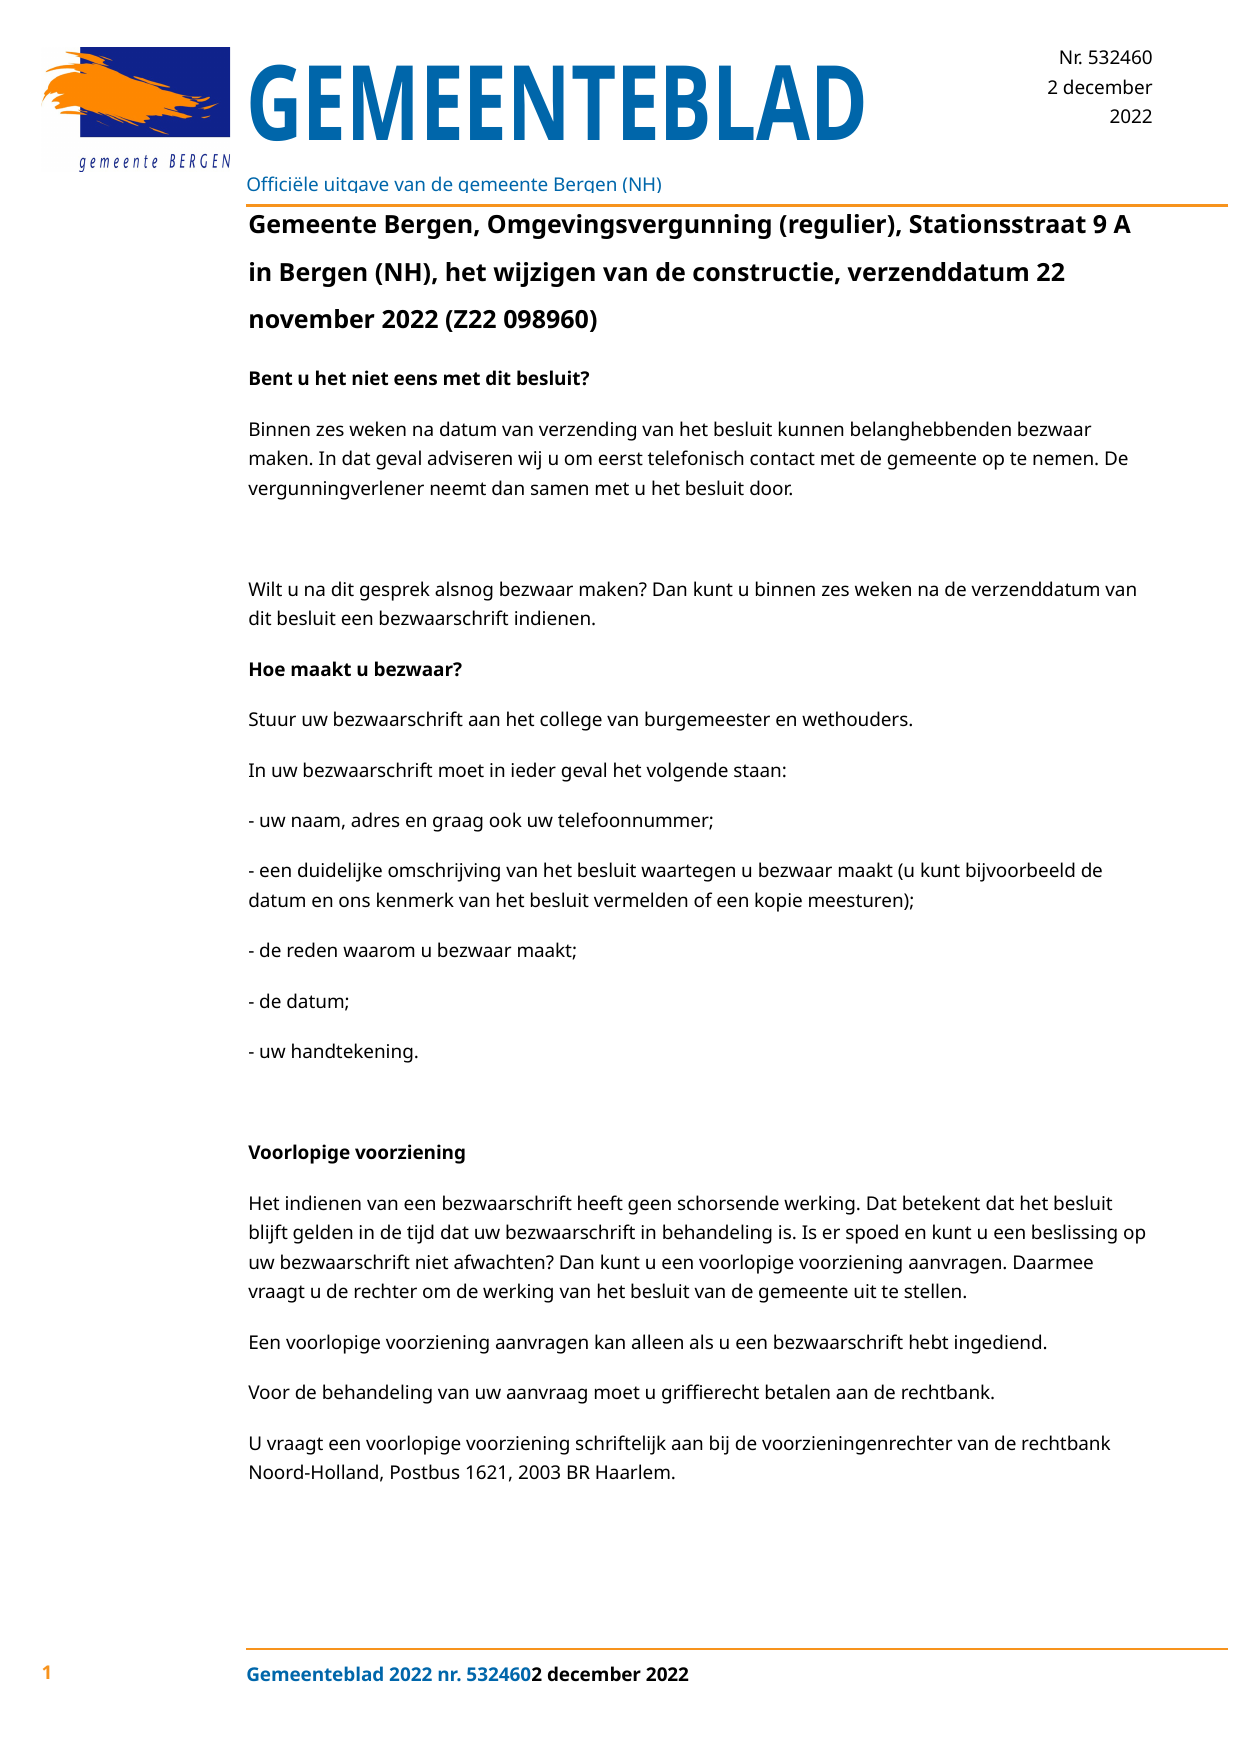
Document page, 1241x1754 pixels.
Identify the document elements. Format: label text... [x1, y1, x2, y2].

text - de datum; [248, 988, 1152, 1014]
text Gemeente Bergen, Omgevingsvergunning (regulier), Stationsstraat 9 A in Bergen (NH), het wijzigen van de constructie, verzenddatum 22 november 2022 (Z22 098960) [248, 207, 1152, 336]
text - een duidelijke omschrijving van het besluit waartegen u bezwaar maakt (u kunt bijvoorbeeld de datum en ons kenmerk van het besluit vermelden of een kopie meesturen); [248, 858, 1152, 913]
text U vraagt een voorlopige voorziening schriftelijk aan bij de voorzieningenrechter van de rechtbank Noord-Holland, Postbus 1621, 2003 BR Haarlem. [248, 1430, 1152, 1485]
text In uw bezwaarschrift moet in ieder geval het volgende staan: [248, 757, 1152, 782]
text Voor de behandeling van uw aanvraag moet u griffierecht betalen aan de rechtbank. [248, 1379, 1152, 1405]
text - de reden waarom u bezwaar maakt; [248, 938, 1152, 963]
text Wilt u na dit gesprek alsnog bezwaar maken? Dan kunt u binnen zes weken na de verzenddatum van dit besluit een bezwaarschrift indienen. [248, 576, 1152, 631]
text Voorlopige voorziening [248, 1139, 1152, 1165]
picture [41, 47, 231, 172]
text Binnen zes weken na datum van verzending van het besluit kunnen belanghebbenden bezwaar maken. In dat geval adviseren wij u om eerst telefonisch contact met de gemeente op te nemen. De vergunningverlener neemt dan samen met u het besluit door. [248, 416, 1152, 501]
text Hoe maakt u bezwaar? [248, 656, 1152, 682]
text Het indienen van een bezwaarschrift heeft geen schorsende werking. Dat betekent dat het besluit blijft gelden in de tijd dat uw bezwaarschrift in behandeling is. Is er spoed en kunt u een beslissing op uw bezwaarschrift niet afwachten? Dan kunt u een voorlopige voorziening aanvragen. Daarmee vraagt u de rechter om de werking van het besluit van de gemeente uit te stellen. [248, 1190, 1152, 1304]
text - uw naam, adres en graag ook uw telefoonnummer; [248, 807, 1152, 833]
text Bent u het niet eens met dit besluit? [248, 366, 1152, 391]
text Een voorlopige voorziening aanvragen kan alleen als u een bezwaarschrift hebt ingediend. [248, 1329, 1152, 1354]
text Stuur uw bezwaarschrift aan het college van burgemeester en wethouders. [248, 706, 1152, 732]
text - uw handtekening. [248, 1038, 1152, 1064]
